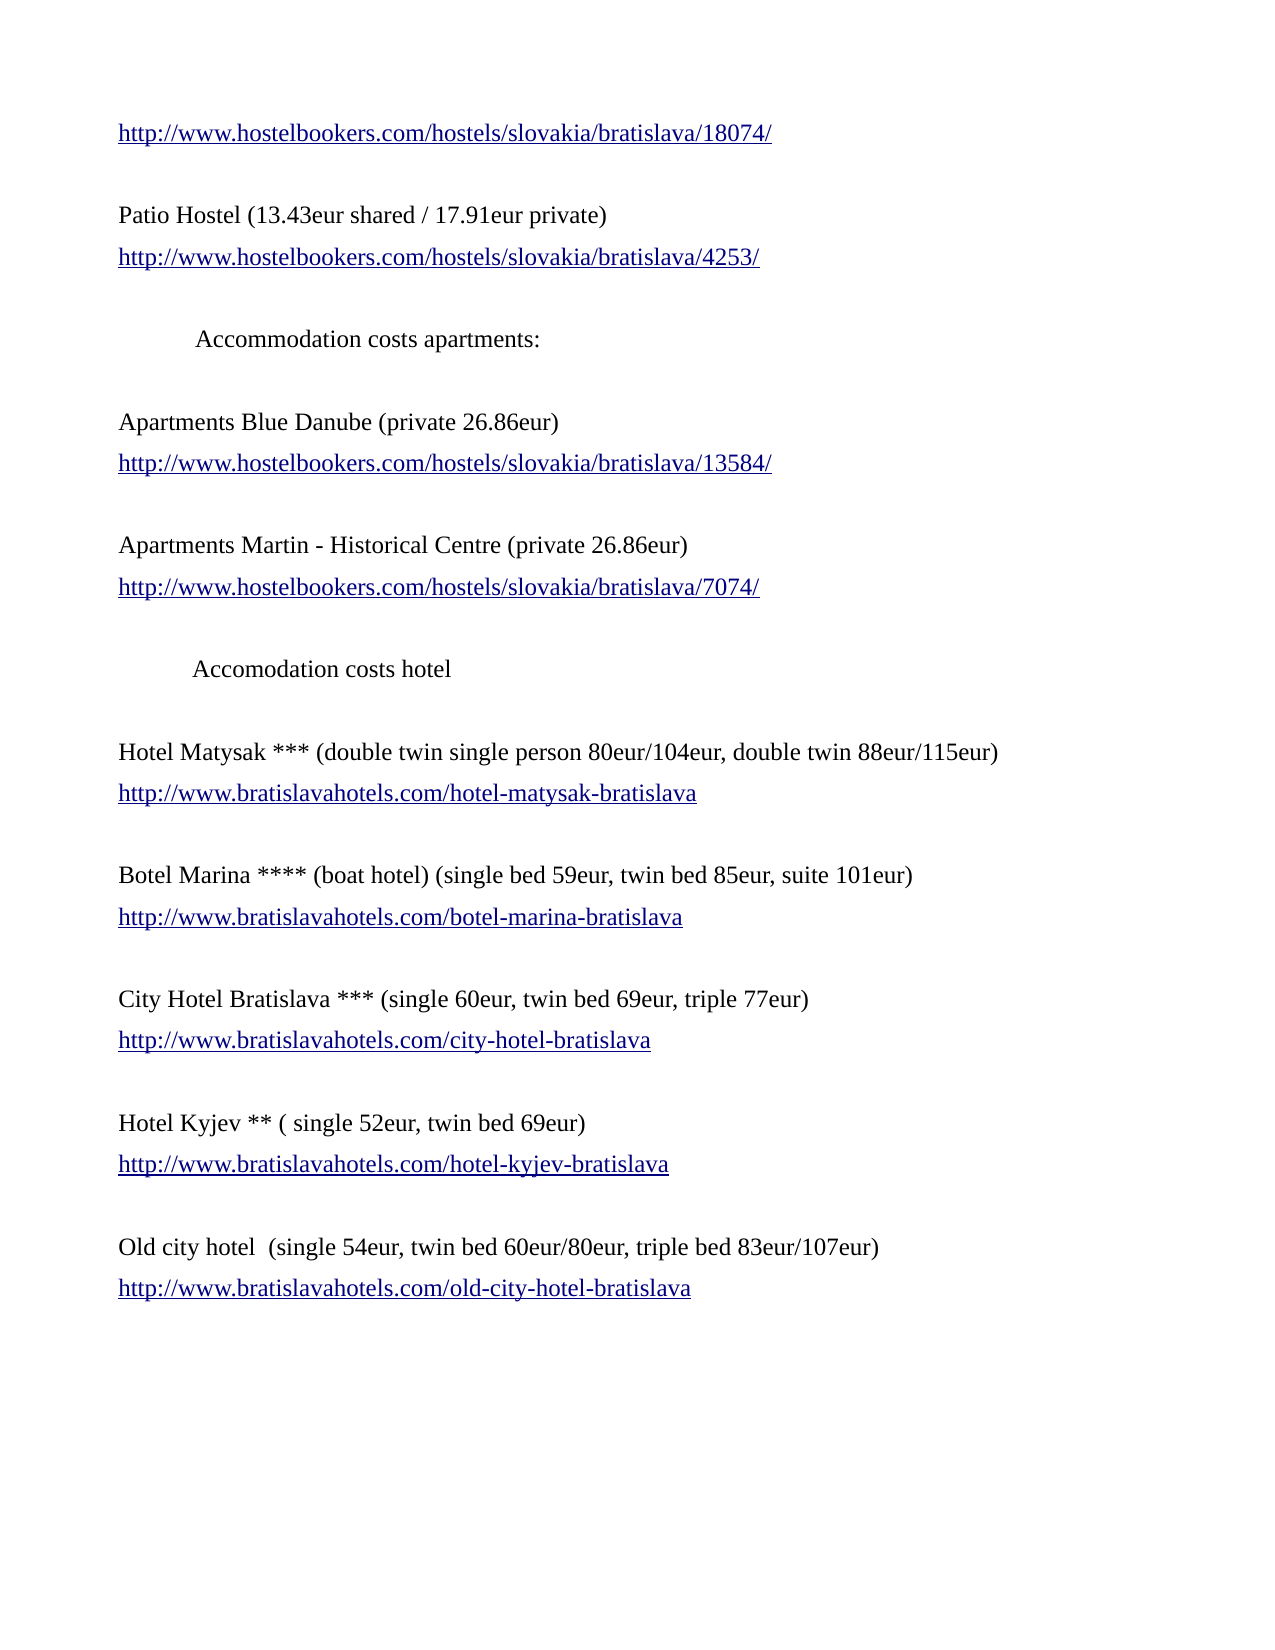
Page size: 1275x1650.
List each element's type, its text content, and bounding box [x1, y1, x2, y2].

text Old city hotel (single 54eur, twin bed 60eur/80eur, triple bed 83eur/107eur) [118, 1232, 1157, 1261]
text Apartments Martin - Historical Centre (private 26.86eur) [118, 531, 1157, 559]
text http://www.hostelbookers.com/hostels/slovakia/bratislava/4253/ [118, 242, 1157, 271]
text Hotel Kyjev ** ( single 52eur, twin bed 69eur) [118, 1108, 1157, 1137]
text http://www.bratislavahotels.com/hotel-kyjev-bratislava [118, 1149, 1157, 1178]
text Hotel Matysak *** (double twin single person 80eur/104eur, double twin 88eur/115eur) [118, 737, 1157, 766]
text http://www.bratislavahotels.com/hotel-matysak-bratislava [118, 778, 1157, 807]
text City Hotel Bratislava *** (single 60eur, twin bed 69eur, triple 77eur) [118, 984, 1157, 1013]
text http://www.hostelbookers.com/hostels/slovakia/bratislava/18074/ [118, 118, 1157, 147]
text Apartments Blue Danube (private 26.86eur) [118, 407, 1157, 436]
text Botel Marina **** (boat hotel) (single bed 59eur, twin bed 85eur, suite 101eur) [118, 861, 1157, 889]
text http://www.bratislavahotels.com/city-hotel-bratislava [118, 1026, 1157, 1054]
text http://www.bratislavahotels.com/old-city-hotel-bratislava [118, 1273, 1157, 1302]
text http://www.hostelbookers.com/hostels/slovakia/bratislava/7074/ [118, 572, 1157, 601]
text Patio Hostel (13.43eur shared / 17.91eur private) [118, 201, 1157, 229]
list Accomodation costs hotel [162, 654, 1157, 683]
text Accommodation costs apartments: [195, 324, 1157, 353]
text http://www.hostelbookers.com/hostels/slovakia/bratislava/13584/ [118, 448, 1157, 477]
text http://www.bratislavahotels.com/botel-marina-bratislava [118, 902, 1157, 931]
